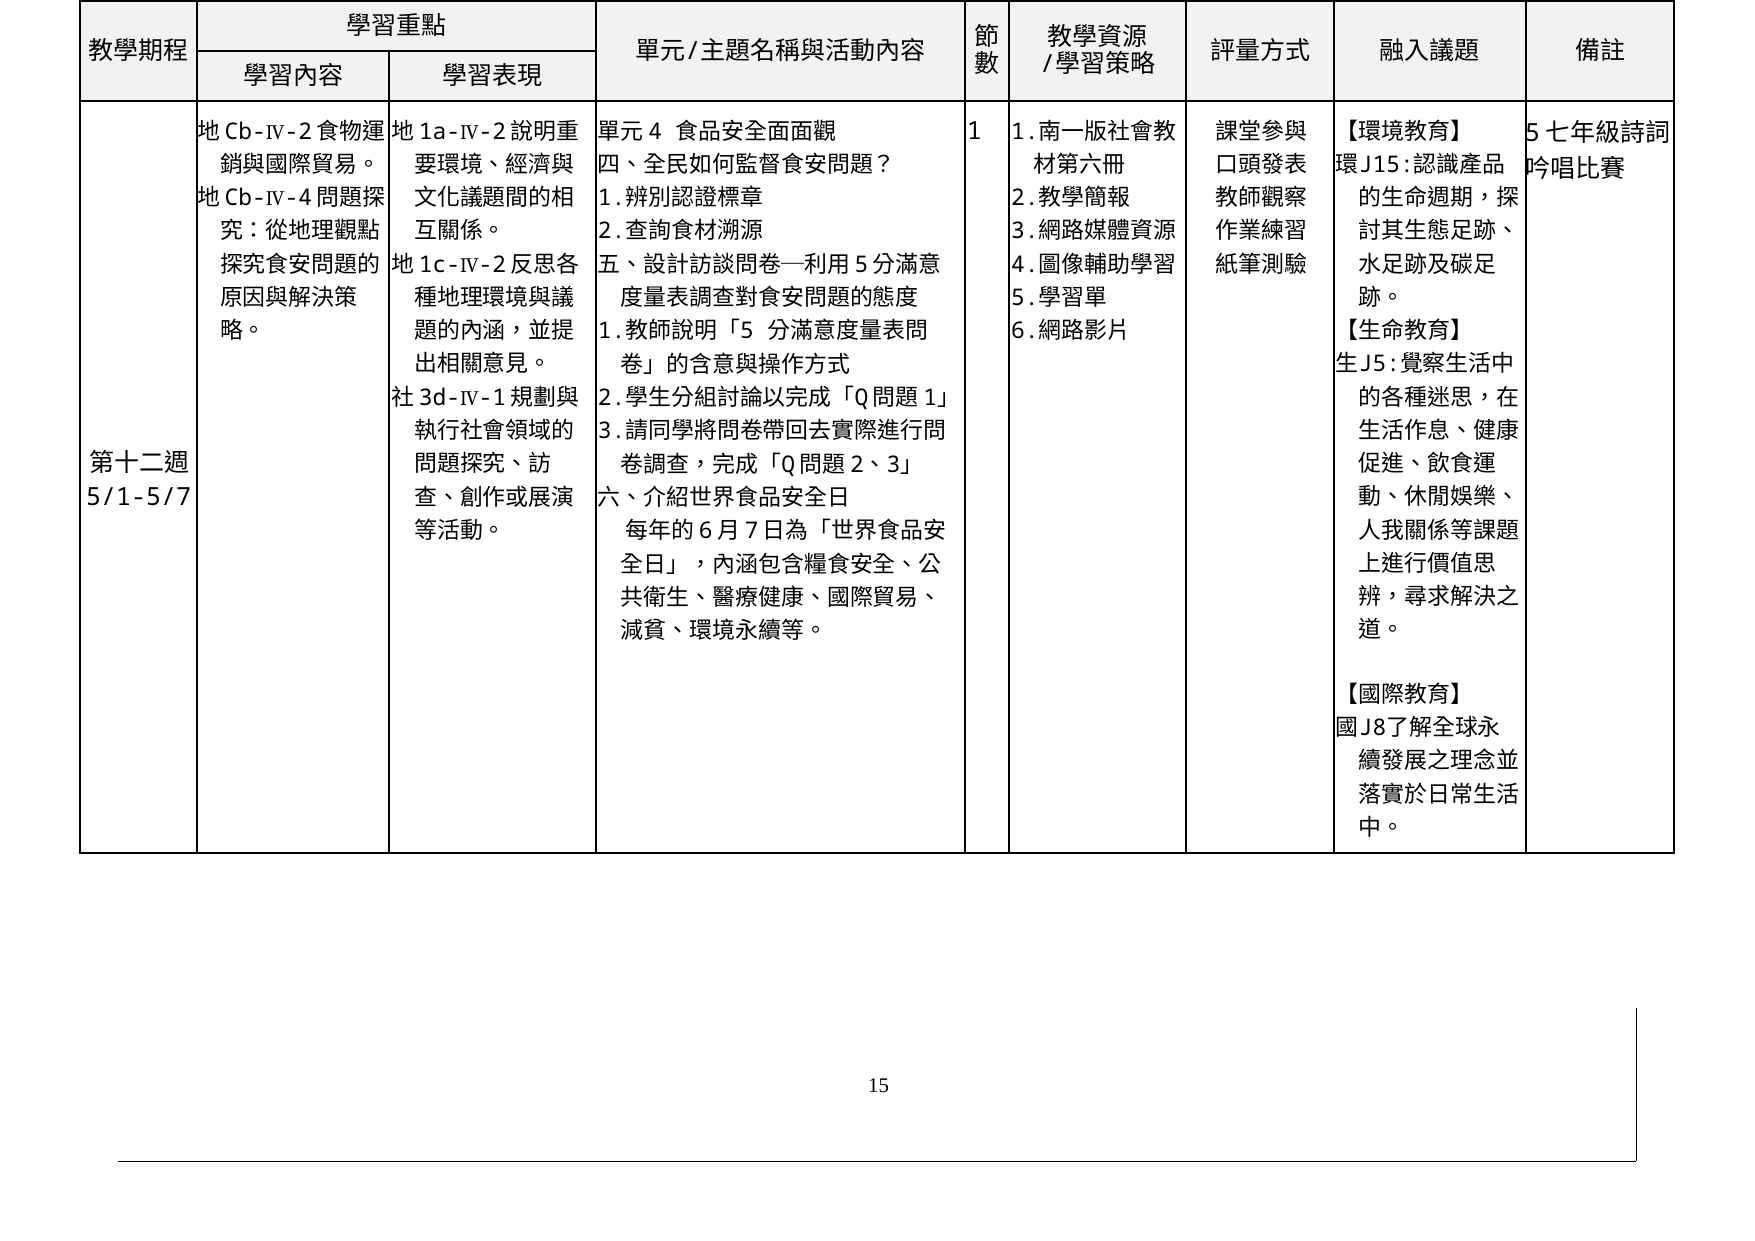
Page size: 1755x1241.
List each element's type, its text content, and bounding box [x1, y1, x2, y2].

table_cell 課堂參與 口頭發表 教師觀察 作業練習 紙筆測驗 [1187, 102, 1333, 852]
table_header 融入議題 [1335, 2, 1525, 100]
table_header 評量方式 [1187, 2, 1333, 100]
table_cell 1 [966, 102, 1008, 852]
table_cell 第十二週5/1-5/7 [81, 102, 196, 852]
table_cell 地Cb-Ⅳ-2食物運銷與國際貿易。 地Cb-Ⅳ-4問題探究：從地理觀點探究食安問題的原因與解決策略。 [198, 102, 388, 852]
table_cell 【環境教育】 環J15:認識產品的生命週期，探討其生態足跡、水足跡及碳足跡。 【生命教育】 生J5:覺察生活中的各種迷思，在生活作息、健康促進、飲食運動、休閒娛樂、人我關係等課題上進行價值思辨，尋求解決之道。 【國際教育】 國J8了解全球永續發展之理念並落實於日常生活中。 [1335, 102, 1525, 852]
table_cell 5七年級詩詞吟唱比賽 [1527, 102, 1673, 852]
table_header 備註 [1527, 2, 1673, 100]
table_header 學習重點 [198, 2, 595, 50]
table_header 節 數 [966, 2, 1008, 100]
table_cell 1.南一版社會教材第六冊 2.教學簡報 3.網路媒體資源 4.圖像輔助學習 5.學習單 6.網路影片 [1010, 102, 1185, 852]
table_cell 單元4 食品安全面面觀 四、全民如何監督食安問題？ 1.辨別認證標章 2.查詢食材溯源 五、設計訪談問卷─利用5分滿意度量表調查對食安問題的態度 1.教師說明「5 分滿意度量表問卷」的含意與操作方式 2.學生分組討論以完成「Q問題1」 3.請同學將問卷帶回去實際進行問卷調查，完成「Q問題2、3」 六、介紹世界食品安全日 每年的6月7日為「世界食品安全日」，內涵包含糧食安全、公共衛生、醫療健康、國際貿易、減貧、環境永續等。 [597, 102, 964, 852]
table_header 單元/主題名稱與活動內容 [597, 2, 964, 100]
table_cell 學習表現 [390, 52, 595, 100]
table_header 教學資源 /學習策略 [1010, 2, 1185, 100]
table_header 教學期程 [81, 2, 196, 100]
table_cell 學習內容 [198, 52, 388, 100]
table_cell 地1a-Ⅳ-2說明重要環境、經濟與文化議題間的相互關係。 地1c-Ⅳ-2反思各種地理環境與議題的內涵，並提出相關意見。 社3d-Ⅳ-1規劃與執行社會領域的問題探究、訪查、創作或展演等活動。 [390, 102, 595, 852]
